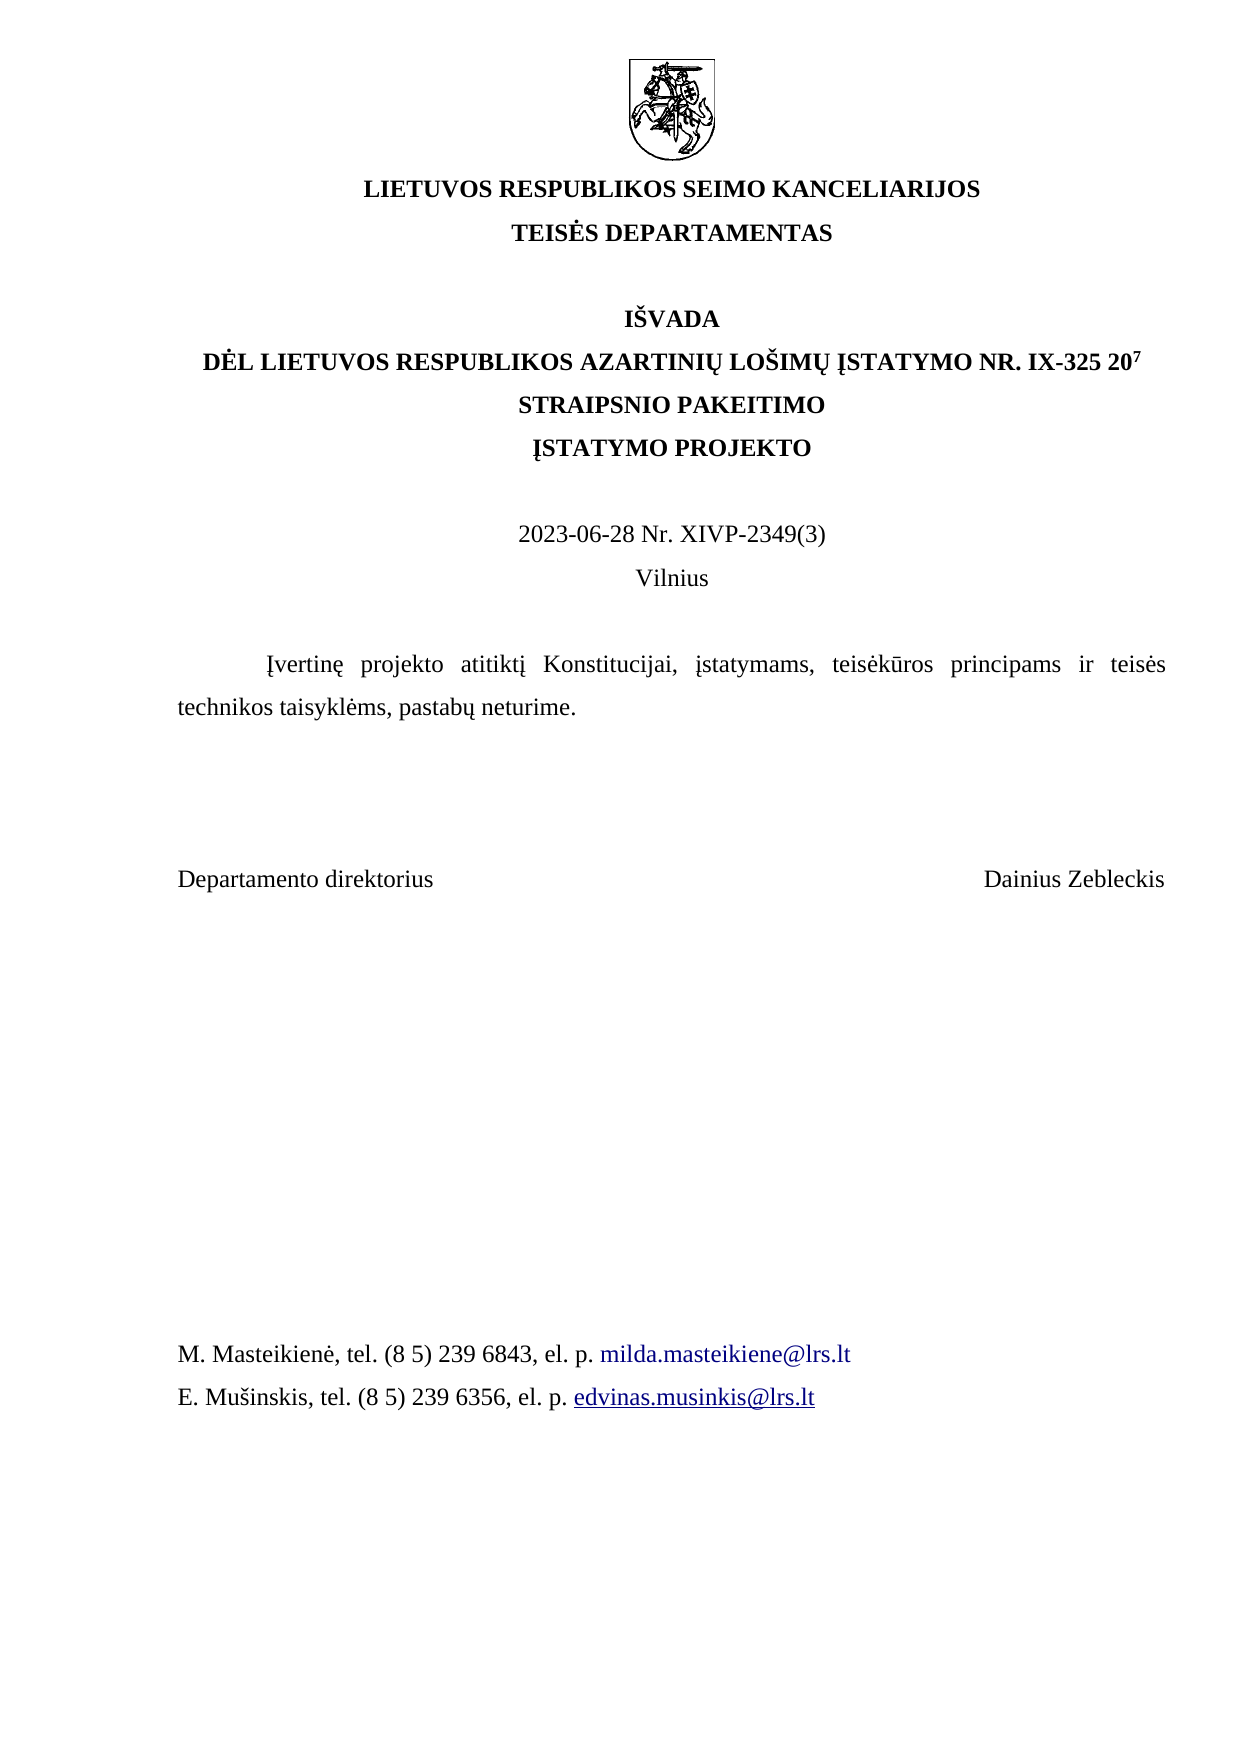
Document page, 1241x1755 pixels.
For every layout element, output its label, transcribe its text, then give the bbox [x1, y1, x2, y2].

text Vilnius [177, 563, 1167, 591]
text M. Masteikienė, tel. (8 5) 239 6843, el. p. milda.masteikiene@lrs.lt [177, 1339, 1167, 1368]
text DĖL LIETUVOS RESPUBLIKOS AZARTINIŲ LOŠIMŲ ĮSTATYMO NR. IX-325 207 STRAIPSNIO PAKEITIMO [177, 347, 1167, 419]
text LIETUVOS RESPUBLIKOS SEIMO KANCELIARIJOS [177, 174, 1167, 203]
text E. Mušinskis, tel. (8 5) 239 6356, el. p. edvinas.musinkis@lrs.lt [177, 1382, 1167, 1411]
text 2023-06-28 Nr. XIVP-2349(3) [177, 519, 1167, 548]
text Įvertinę projekto atitiktį Konstitucijai, įstatymams, teisėkūros principams ir teisės technikos taisyklėms, pastabų neturime. [177, 649, 1167, 721]
text ĮSTATYMO PROJEKTO [177, 433, 1167, 462]
text Departamento direktorius Dainius Zebleckis [177, 864, 1167, 893]
text IŠVADA [177, 304, 1167, 333]
subtitle TEISĖS DEPARTAMENTAS [177, 218, 1167, 246]
